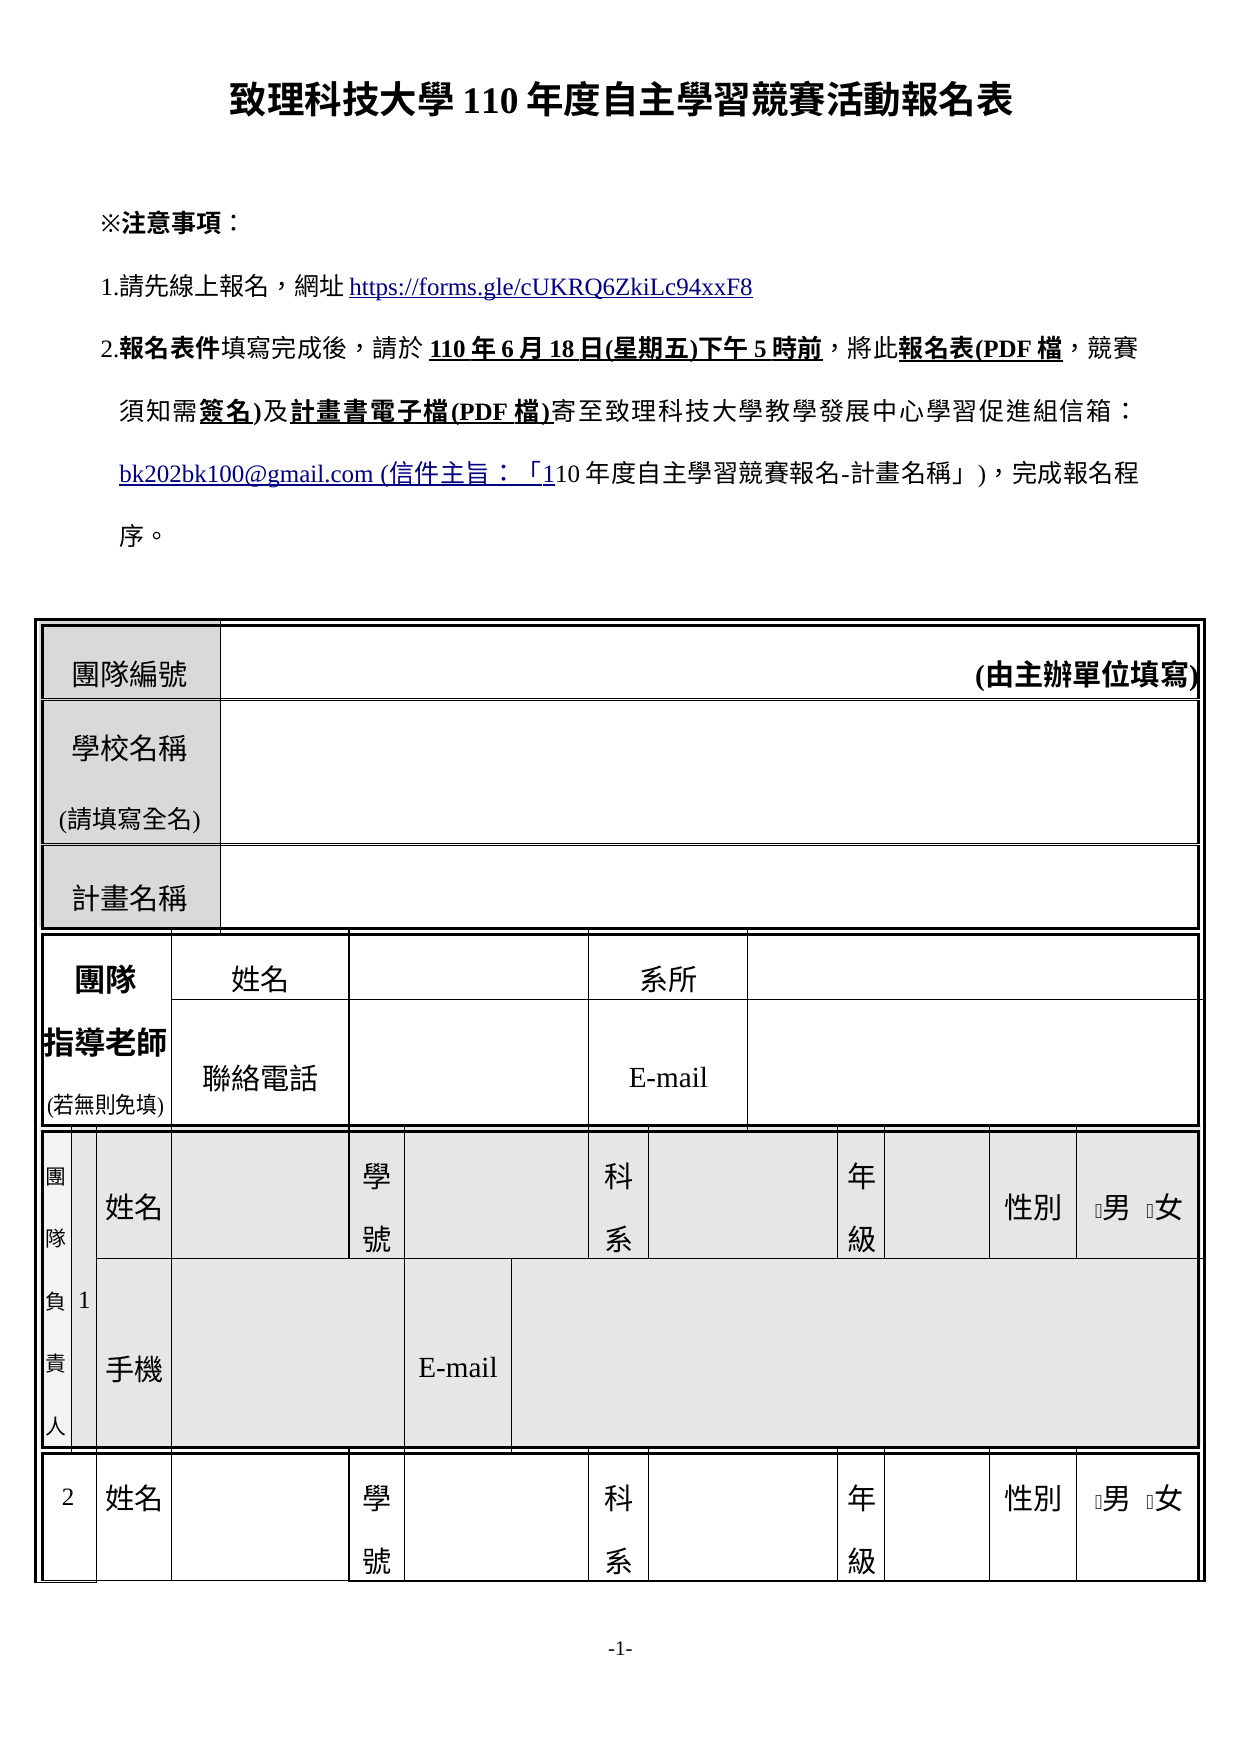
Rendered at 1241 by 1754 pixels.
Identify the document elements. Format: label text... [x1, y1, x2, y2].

table_cell [221, 846, 1197, 927]
table_cell 系所 [589, 936, 747, 999]
table_cell 姓名 [97, 1455, 171, 1580]
table_cell [350, 1000, 588, 1124]
table_cell 2 [44, 1455, 96, 1580]
table_header (由主辦單位填寫) [221, 621, 1201, 698]
table_cell 團隊負責人 [39, 1124, 71, 1446]
table_cell [649, 1133, 837, 1258]
table_cell [748, 936, 1197, 999]
table_cell 姓名 [97, 1133, 171, 1258]
table_cell 學號 [350, 1455, 404, 1580]
table_cell [885, 1455, 989, 1580]
table_cell 年級 [838, 1455, 884, 1580]
text 致理科技大學110年度自主學習競賽活動報名表 [100, 55, 1142, 118]
table_cell 姓名 [172, 936, 348, 999]
table_cell [405, 1455, 588, 1580]
table_cell 1 [72, 1133, 96, 1446]
table_cell 2 [39, 1446, 71, 1580]
table_cell 男 女 [1077, 1124, 1201, 1258]
table_cell 男 女 [1077, 1446, 1201, 1580]
table_cell 手機 [97, 1259, 171, 1446]
table_cell 性別 [990, 1133, 1076, 1258]
table_cell 年級 [838, 1133, 884, 1258]
text 1.請先線上報名，網址https://forms.gle/cUKRQ6ZkiLc94xxF8 [100, 243, 1140, 305]
table_cell [512, 1259, 1197, 1446]
table_cell [172, 1259, 404, 1446]
table_cell 團隊 指導老師 (若無則免填) [39, 927, 171, 1124]
table_cell [221, 701, 1197, 843]
table_cell 科系 [589, 1455, 648, 1580]
table_cell 計畫名稱 [44, 846, 220, 927]
text ※注意事項： [100, 180, 1140, 243]
table_cell [748, 1000, 1197, 1124]
table_cell [172, 1455, 348, 1580]
table_cell 性別 [990, 1455, 1076, 1580]
table_cell E-mail [589, 1000, 747, 1124]
table_cell E-mail [405, 1259, 511, 1446]
table_cell [748, 927, 1201, 999]
table_cell [649, 1455, 837, 1580]
table_cell [172, 1133, 348, 1258]
table_cell 學號 [350, 1133, 404, 1258]
table_cell 科系 [589, 1133, 648, 1258]
table_header 團隊編號 [39, 621, 220, 698]
table_cell [350, 936, 588, 999]
table_cell 學校名稱 (請填寫全名) [44, 701, 220, 843]
table_cell [405, 1133, 588, 1258]
table_cell [885, 1133, 989, 1258]
table_cell 聯絡電話 [172, 1000, 348, 1124]
text 2.報名表件填寫完成後，請於110年6月18日(星期五)下午5時前，將此報名表(PDF檔，競賽須知需簽名)及計畫書電子檔(PDF檔)寄至致理科技大學教學發展中心學習促進組信箱：bk202bk100@gmail.com (信件主旨：「110年度自主學習競賽報名-計畫名稱」)，完成報名程序。 [100, 305, 1140, 555]
